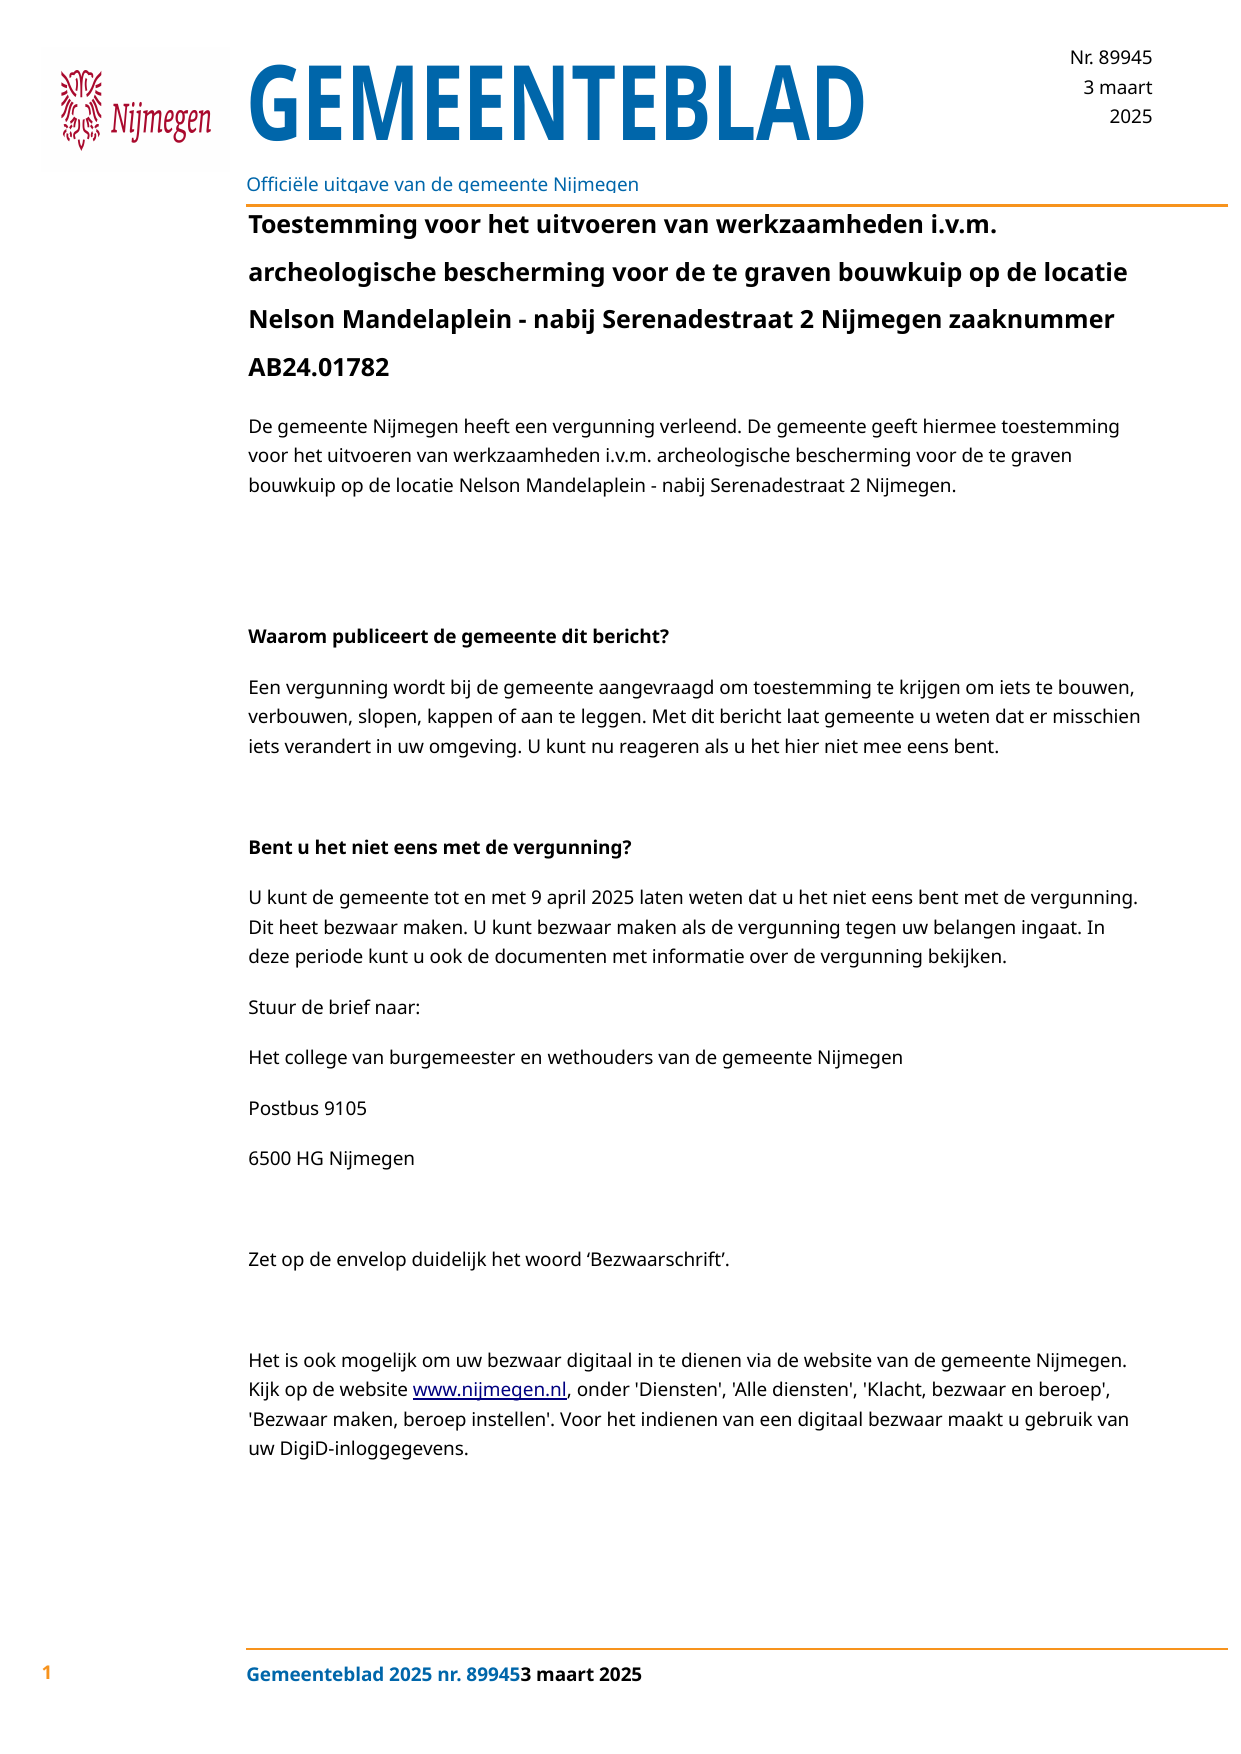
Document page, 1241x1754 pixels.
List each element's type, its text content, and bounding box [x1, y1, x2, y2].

text Een vergunning wordt bij de gemeente aangevraagd om toestemming te krijgen om iets te bouwen, verbouwen, slopen, kappen of aan te leggen. Met dit bericht laat gemeente u weten dat er misschien iets verandert in uw omgeving. U kunt nu reageren als u het hier niet mee eens bent. [248, 674, 1152, 759]
text Toestemming voor het uitvoeren van werkzaamheden i.v.m. archeologische bescherming voor de te graven bouwkuip op de locatie Nelson Mandelaplein - nabij Serenadestraat 2 Nijmegen zaaknummer AB24.01782 [248, 207, 1152, 384]
picture [41, 47, 231, 172]
text Waarom publiceert de gemeente dit bericht? [248, 623, 1152, 649]
text De gemeente Nijmegen heeft een vergunning verleend. De gemeente geeft hiermee toestemming voor het uitvoeren van werkzaamheden i.v.m. archeologische bescherming voor de te graven bouwkuip op de locatie Nelson Mandelaplein - nabij Serenadestraat 2 Nijmegen. [248, 413, 1152, 498]
text Stuur de brief naar: [248, 994, 1152, 1020]
text 6500 HG Nijmegen [248, 1145, 1152, 1171]
text Het college van burgemeester en wethouders van de gemeente Nijmegen [248, 1044, 1152, 1070]
text Bent u het niet eens met de vergunning? [248, 834, 1152, 860]
text Postbus 9105 [248, 1095, 1152, 1121]
text U kunt de gemeente tot en met 9 april 2025 laten weten dat u het niet eens bent met de vergunning. Dit heet bezwaar maken. U kunt bezwaar maken als de vergunning tegen uw belangen ingaat. In deze periode kunt u ook de documenten met informatie over de vergunning bekijken. [248, 884, 1152, 969]
text Het is ook mogelijk om uw bezwaar digitaal in te dienen via de website van de gemeente Nijmegen. Kijk op de website www.nijmegen.nl, onder 'Diensten', 'Alle diensten', 'Klacht, bezwaar en beroep', 'Bezwaar maken, beroep instellen'. Voor het indienen van een digitaal bezwaar maakt u gebruik van uw DigiD-inloggegevens. [248, 1347, 1152, 1461]
text Zet op de envelop duidelijk het woord ‘Bezwaarschrift’. [248, 1246, 1152, 1272]
